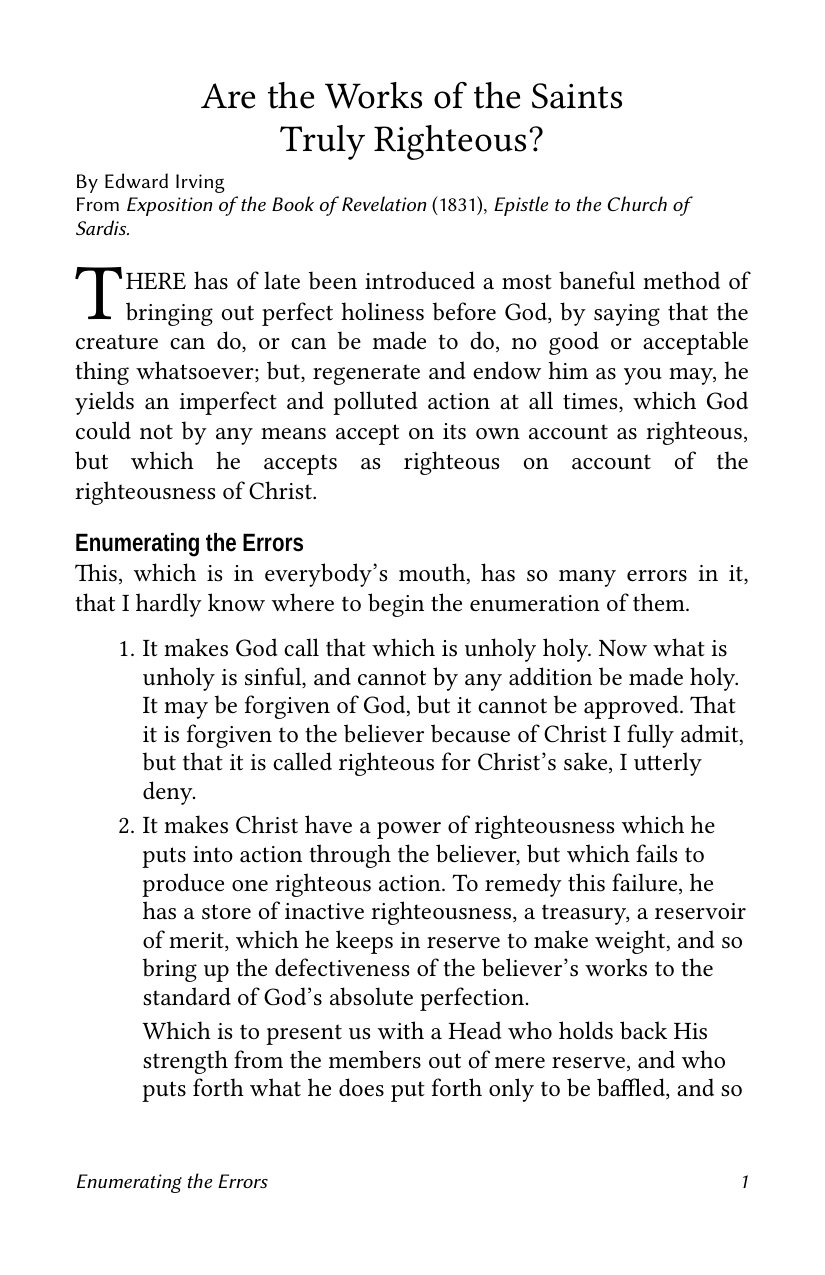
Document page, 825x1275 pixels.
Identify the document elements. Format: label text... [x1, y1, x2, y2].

title Truly Righteous? [75, 118, 750, 160]
subtitle Enumerating the Errors [75, 528, 750, 556]
list It makes Christ have a power of righteousness which he puts into action through the believer, but which fails to produce one righteous action. To remedy this failure, he has a store of inactive righteousness, a treasury, a reservoir of merit, which he keeps in reserve to make weight, and so bring up the defectiveness of the believer’s works to the standard of God’s absolute perfection. [135, 812, 750, 1011]
text From Exposition of the Book of Revelation (1831), Epistle to the Church of Sardis. [75, 193, 750, 241]
text This, which is in everybody’s mouth, has so many errors in it, that I hardly know where to begin the enumeration of them. [75, 559, 750, 618]
title Are the Works of the Saints [75, 75, 750, 118]
text By Edward Irving [75, 169, 750, 193]
list Which is to present us with a Head who holds back His strength from the members out of mere reserve, and who puts forth what he does put forth only to be baffled, and so [135, 1017, 750, 1103]
text THERE has of late been introduced a most baneful method of bringing out perfect holiness before God, by saying that the creature can do, or can be made to do, no good or acceptable thing whatsoever; but, regenerate and endow him as you may, he yields an imperfect and polluted action at all times, which God could not by any means accept on its own account as righteous, but which he accepts as righteous on account of the righteousness of Christ. [75, 268, 750, 505]
list It makes God call that which is unholy holy. Now what is unholy is sinful, and cannot by any addition be made holy. It may be forgiven of God, but it cannot be approved. That it is forgiven to the believer because of Christ I fully admit, but that it is called righteous for Christ’s sake, I utterly deny. [135, 634, 750, 806]
